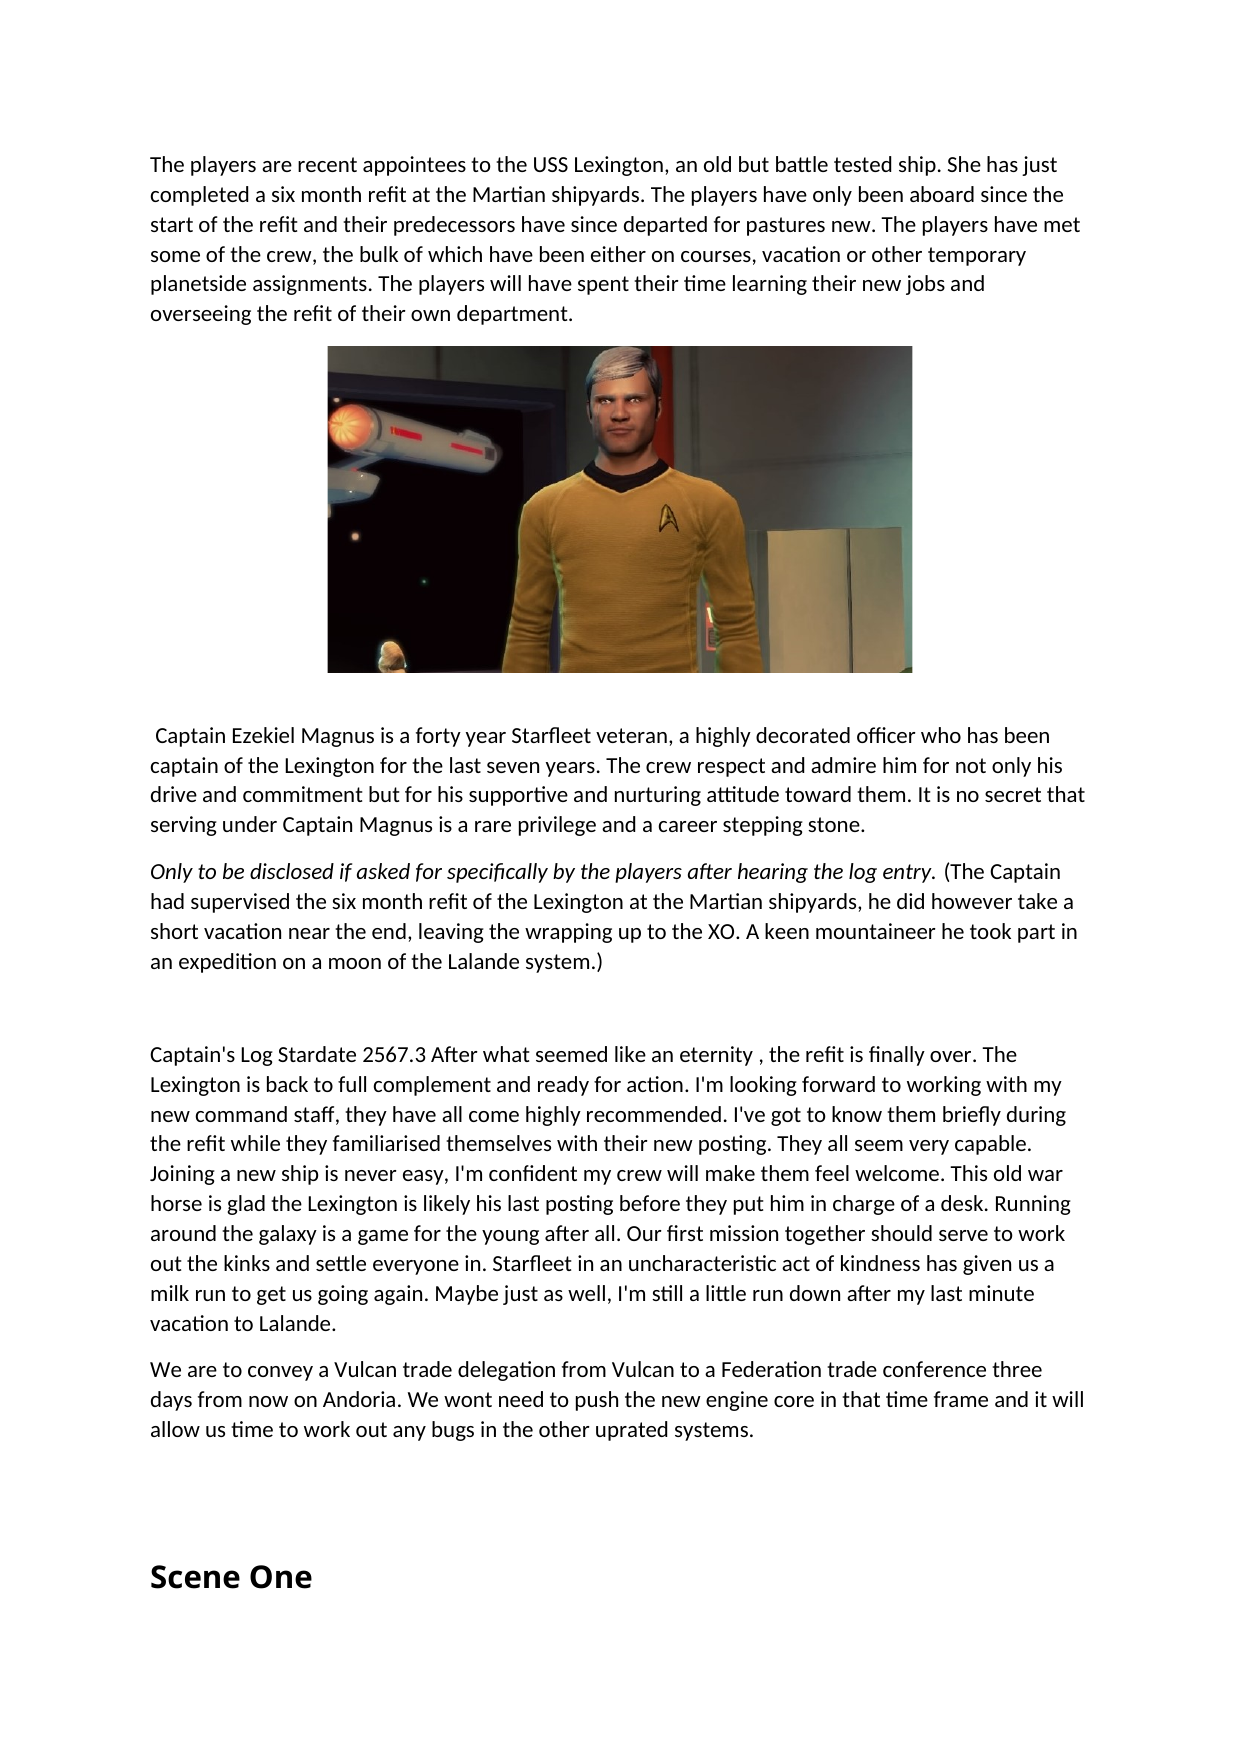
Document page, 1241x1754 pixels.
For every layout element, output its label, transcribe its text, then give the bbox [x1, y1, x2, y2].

text Only to be disclosed if asked for specifically by the players after hearing the log entry. (The Captain had supervised the six month refit of the Lexington at the Martian shipyards, he did however take a short vacation near the end, leaving the wrapping up to the XO. A keen mountaineer he took part in an expedition on a moon of the Lalande system.) [150, 857, 1090, 975]
text Captain's Log Stardate 2567.3 After what seemed like an eternity , the refit is finally over. The Lexington is back to full complement and ready for action. I'm looking forward to working with my new command staff, they have all come highly recommended. I've got to know them briefly during the refit while they familiarised themselves with their new posting. They all seem very capable. Joining a new ship is never easy, I'm confident my crew will make them feel welcome. This old war horse is glad the Lexington is likely his last posting before they put him in charge of a desk. Running around the galaxy is a game for the young after all. Our first mission together should serve to work out the kinks and settle everyone in. Starfleet in an uncharacteristic act of kindness has given us a milk run to get us going again. Maybe just as well, I'm still a little run down after my last minute vacation to Lalande. [150, 1040, 1090, 1337]
text Scene One [150, 1555, 1090, 1598]
text The players are recent appointees to the USS Lexington, an old but battle tested ship. She has just completed a six month refit at the Martian shipyards. The players have only been aboard since the start of the refit and their predecessors have since departed for pastures new. The players have met some of the crew, the bulk of which have been either on courses, vacation or other temporary planetside assignments. The players will have spent their time learning their new jobs and overseeing the refit of their own department. [150, 150, 1090, 327]
picture [327, 346, 913, 673]
text We are to convey a Vulcan trade delegation from Vulcan to a Federation trade conference three days from now on Andoria. We wont need to push the new engine core in that time frame and it will allow us time to work out any bugs in the other uprated systems. [150, 1356, 1090, 1443]
text Captain Ezekiel Magnus is a forty year Starfleet veteran, a highly decorated officer who has been captain of the Lexington for the last seven years. The crew respect and admire him for not only his drive and commitment but for his supportive and nurturing attitude toward them. It is no secret that serving under Captain Magnus is a rare privilege and a career stepping stone. [150, 721, 1090, 838]
